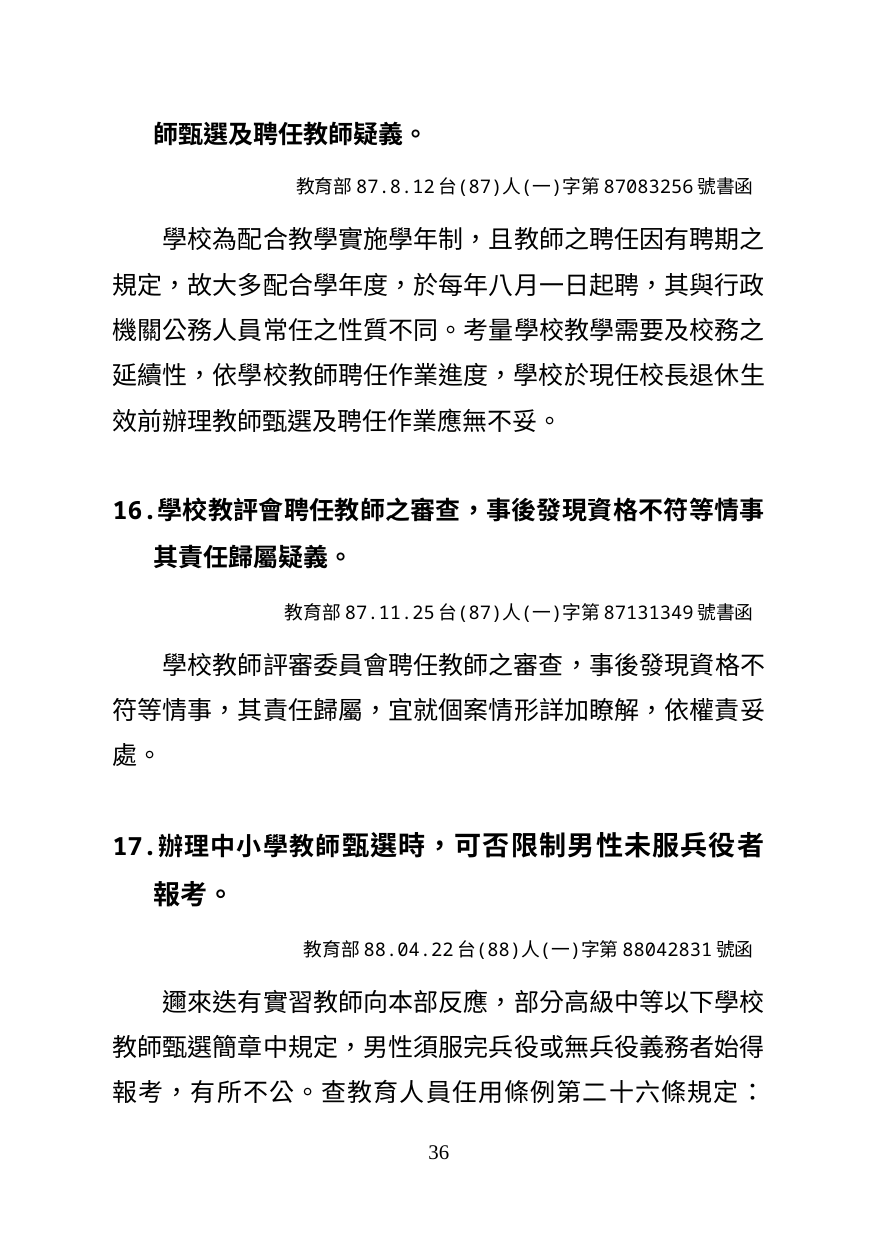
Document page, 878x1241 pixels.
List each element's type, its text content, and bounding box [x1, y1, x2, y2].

text 教育部88.04.22台(88)人(一)字第88042831號函 [112, 934, 753, 961]
text 師甄選及聘任教師疑義。 [112, 114, 765, 151]
text 邇來迭有實習教師向本部反應，部分高級中等以下學校教師甄選簡章中規定，男性須服完兵役或無兵役義務者始得報考，有所不公。查教育人員任用條例第二十六條規定：「各級學校教師之聘任，應本公平、公正、公開之原則辦理。……」，且有關高級中等以下學校教師應具之資格條件於教育人員任用條例、師資培育法、高級中等以下學校及幼稚園教師資格檢定及教育實習辦法等相關法令已有規定，為保障教師公平受聘權利，教師甄選簡章或相關規範若有上開限制，宜請協調所屬學校取消。據此，各校辦理教師甄選時，不宜限制男性未服完兵役義務者報考。 [112, 982, 765, 1109]
text 學校教師評審委員會聘任教師之審查，事後發現資格不符等情事，其責任歸屬，宜就個案情形詳加瞭解，依權責妥處。 [112, 645, 765, 772]
text 教育部87.11.25台(87)人(一)字第87131349號書函 [112, 597, 753, 624]
text 17.辦理中小學教師甄選時，可否限制男性未服兵役者報考。 [112, 824, 765, 912]
text 16.學校教評會聘任教師之審查，事後發現資格不符等情事，其責任歸屬疑義。 [112, 491, 765, 574]
text 教育部87.8.12台(87)人(一)字第87083256號書函 [112, 172, 753, 199]
text 學校為配合教學實施學年制，且教師之聘任因有聘期之規定，故大多配合學年度，於每年八月一日起聘，其與行政機關公務人員常任之性質不同。考量學校教學需要及校務之延續性，依學校教師聘任作業進度，學校於現任校長退休生效前辦理教師甄選及聘任作業應無不妥。 [112, 220, 765, 437]
